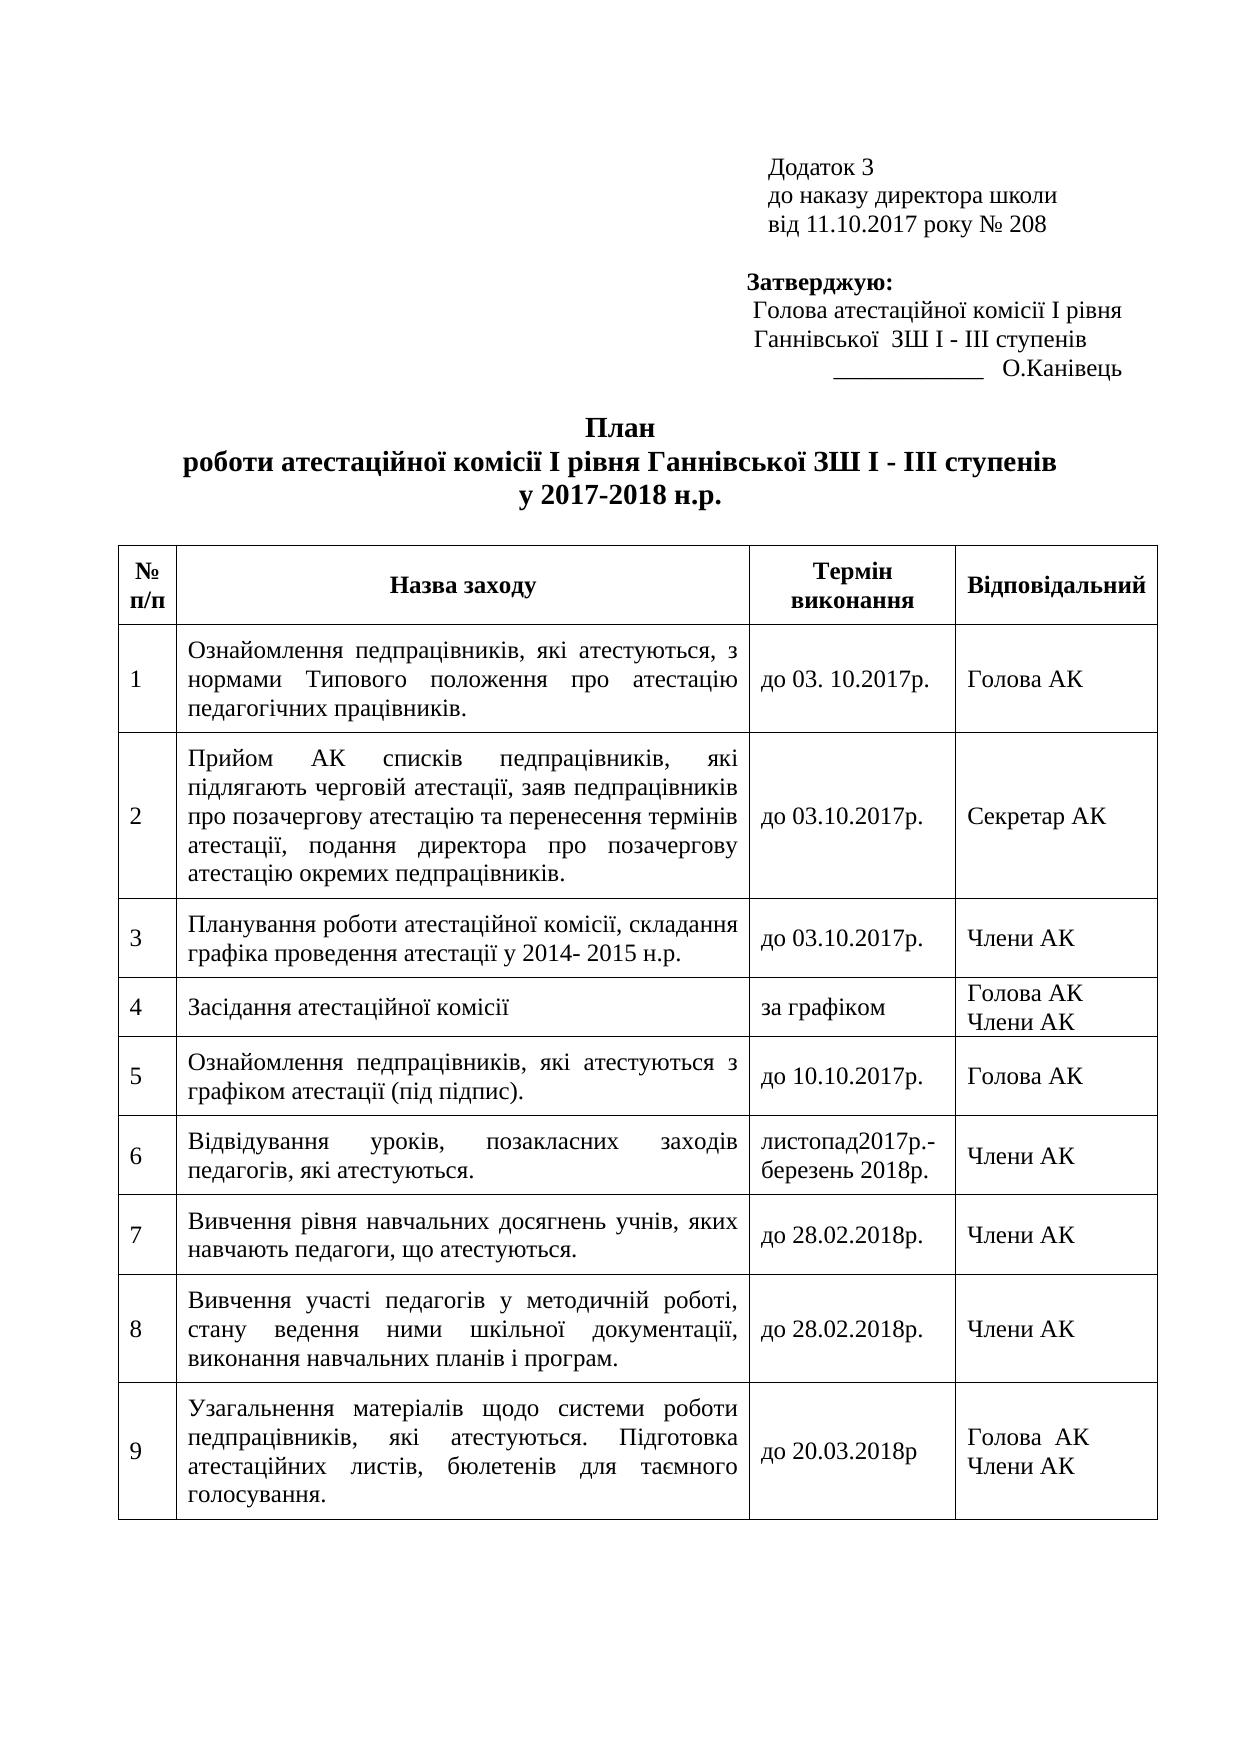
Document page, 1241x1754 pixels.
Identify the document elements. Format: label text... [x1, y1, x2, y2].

table_cell Члени АК [956, 1195, 1157, 1274]
text Затверджую: [118, 267, 1122, 295]
text до наказу директора школи [768, 180, 1122, 209]
table_cell до 28.02.2018р. [750, 1275, 955, 1382]
table_cell до 03.10.2017р. [750, 733, 955, 898]
table_cell Голова АК Члени АК [956, 1383, 1157, 1519]
text План [118, 410, 1122, 444]
table_cell Відвідування уроків, позакласних заходів педагогів, які атестуються. [177, 1116, 749, 1194]
table_cell листопад2017р.-березень 2018р. [750, 1116, 955, 1194]
table_cell Вивчення участі педагогів у методичній роботі, стану ведення ними шкільної документації, виконання навчальних планів і програм. [177, 1275, 749, 1382]
table_cell 5 [119, 1037, 176, 1115]
text від 11.10.2017 року № 208 [768, 209, 1122, 238]
table_cell Прийом АК списків педпрацівників, які підлягають черговій атестації, заяв педпрацівників про позачергову атестацію та перенесення термінів атестації, подання директора про позачергову атестацію окремих педпрацівників. [177, 733, 749, 898]
table_cell за графіком [750, 978, 955, 1036]
table_cell Члени АК [956, 1116, 1157, 1194]
table_cell Засідання атестаційної комісії [177, 978, 749, 1036]
table_cell 8 [119, 1275, 176, 1382]
table_header № п/п [119, 546, 176, 624]
table_cell 9 [119, 1383, 176, 1519]
table_cell Члени АК [956, 1275, 1157, 1382]
table_cell Узагальнення матеріалів щодо системи роботи педпрацівників, які атестуються. Підготовка атестаційних листів, бюлетенів для таємного голосування. [177, 1383, 749, 1519]
table_cell Ознайомлення педпрацівників, які атестуються, з нормами Типового положення про атестацію педагогічних працівників. [177, 625, 749, 732]
table_cell до 03. 10.2017р. [750, 625, 955, 732]
table_cell 7 [119, 1195, 176, 1274]
table_cell Секретар АК [956, 733, 1157, 898]
table_cell до 20.03.2018р [750, 1383, 955, 1519]
table_cell 4 [119, 978, 176, 1036]
table_cell Вивчення рівня навчальних досягнень учнів, яких навчають педагоги, що атестуються. [177, 1195, 749, 1274]
table_header Назва заходу [177, 546, 749, 624]
text Додаток 3 [768, 152, 1122, 180]
table_header Відповідальний [956, 546, 1157, 624]
table_cell до 03.10.2017р. [750, 899, 955, 977]
table_cell Планування роботи атестаційної комісії, складання графіка проведення атестації у 2014- 2015 н.р. [177, 899, 749, 977]
table_cell Голова АК [956, 625, 1157, 732]
text у 2017-2018 н.р. [118, 477, 1122, 511]
table_cell Голова АК [956, 1037, 1157, 1115]
text Голова атестаційної комісії І рівня [118, 295, 1122, 324]
table_cell Голова АК Члени АК [956, 978, 1157, 1036]
text Ганнівської ЗШ І - III ступенів [118, 324, 1122, 353]
table_cell до 10.10.2017р. [750, 1037, 955, 1115]
text ____________ О.Канівець [118, 353, 1122, 382]
table_cell Члени АК [956, 899, 1157, 977]
table_cell до 28.02.2018р. [750, 1195, 955, 1274]
table_cell 3 [119, 899, 176, 977]
table_header Термін виконання [750, 546, 955, 624]
table_cell 2 [119, 733, 176, 898]
table_cell 6 [119, 1116, 176, 1194]
table_cell 1 [119, 625, 176, 732]
text роботи атестаційної комісії І рівня Ганнівської ЗШ І - III ступенів [118, 444, 1122, 477]
table_cell Ознайомлення педпрацівників, які атестуються з графіком атестації (під підпис). [177, 1037, 749, 1115]
